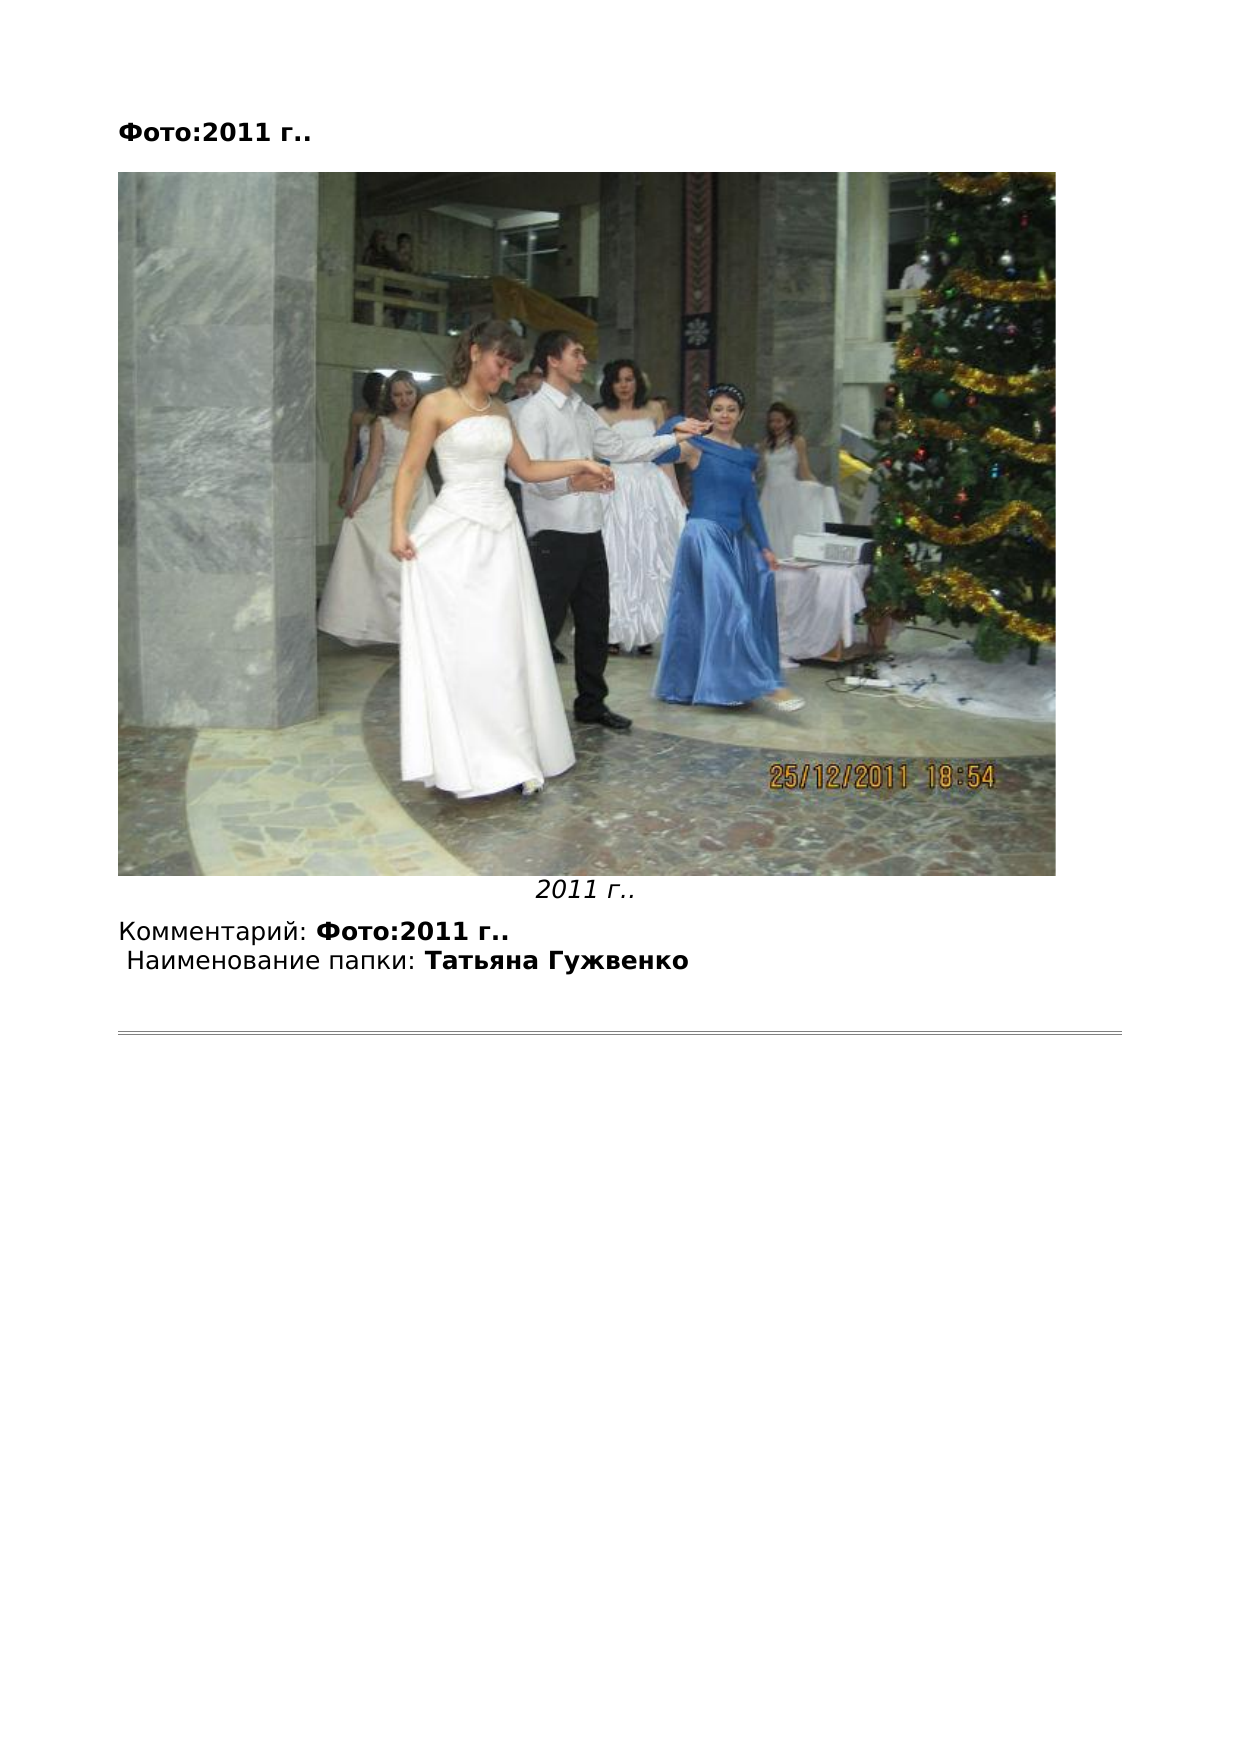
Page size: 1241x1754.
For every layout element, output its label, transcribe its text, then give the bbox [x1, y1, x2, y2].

text 2011 г.. [118, 876, 1056, 904]
text Комментарий: Фото:2011 г.. Наименование папки: Татьяна Гужвенко [118, 917, 1122, 1004]
picture [118, 172, 1056, 876]
subtitle Фото:2011 г.. [118, 118, 1122, 147]
